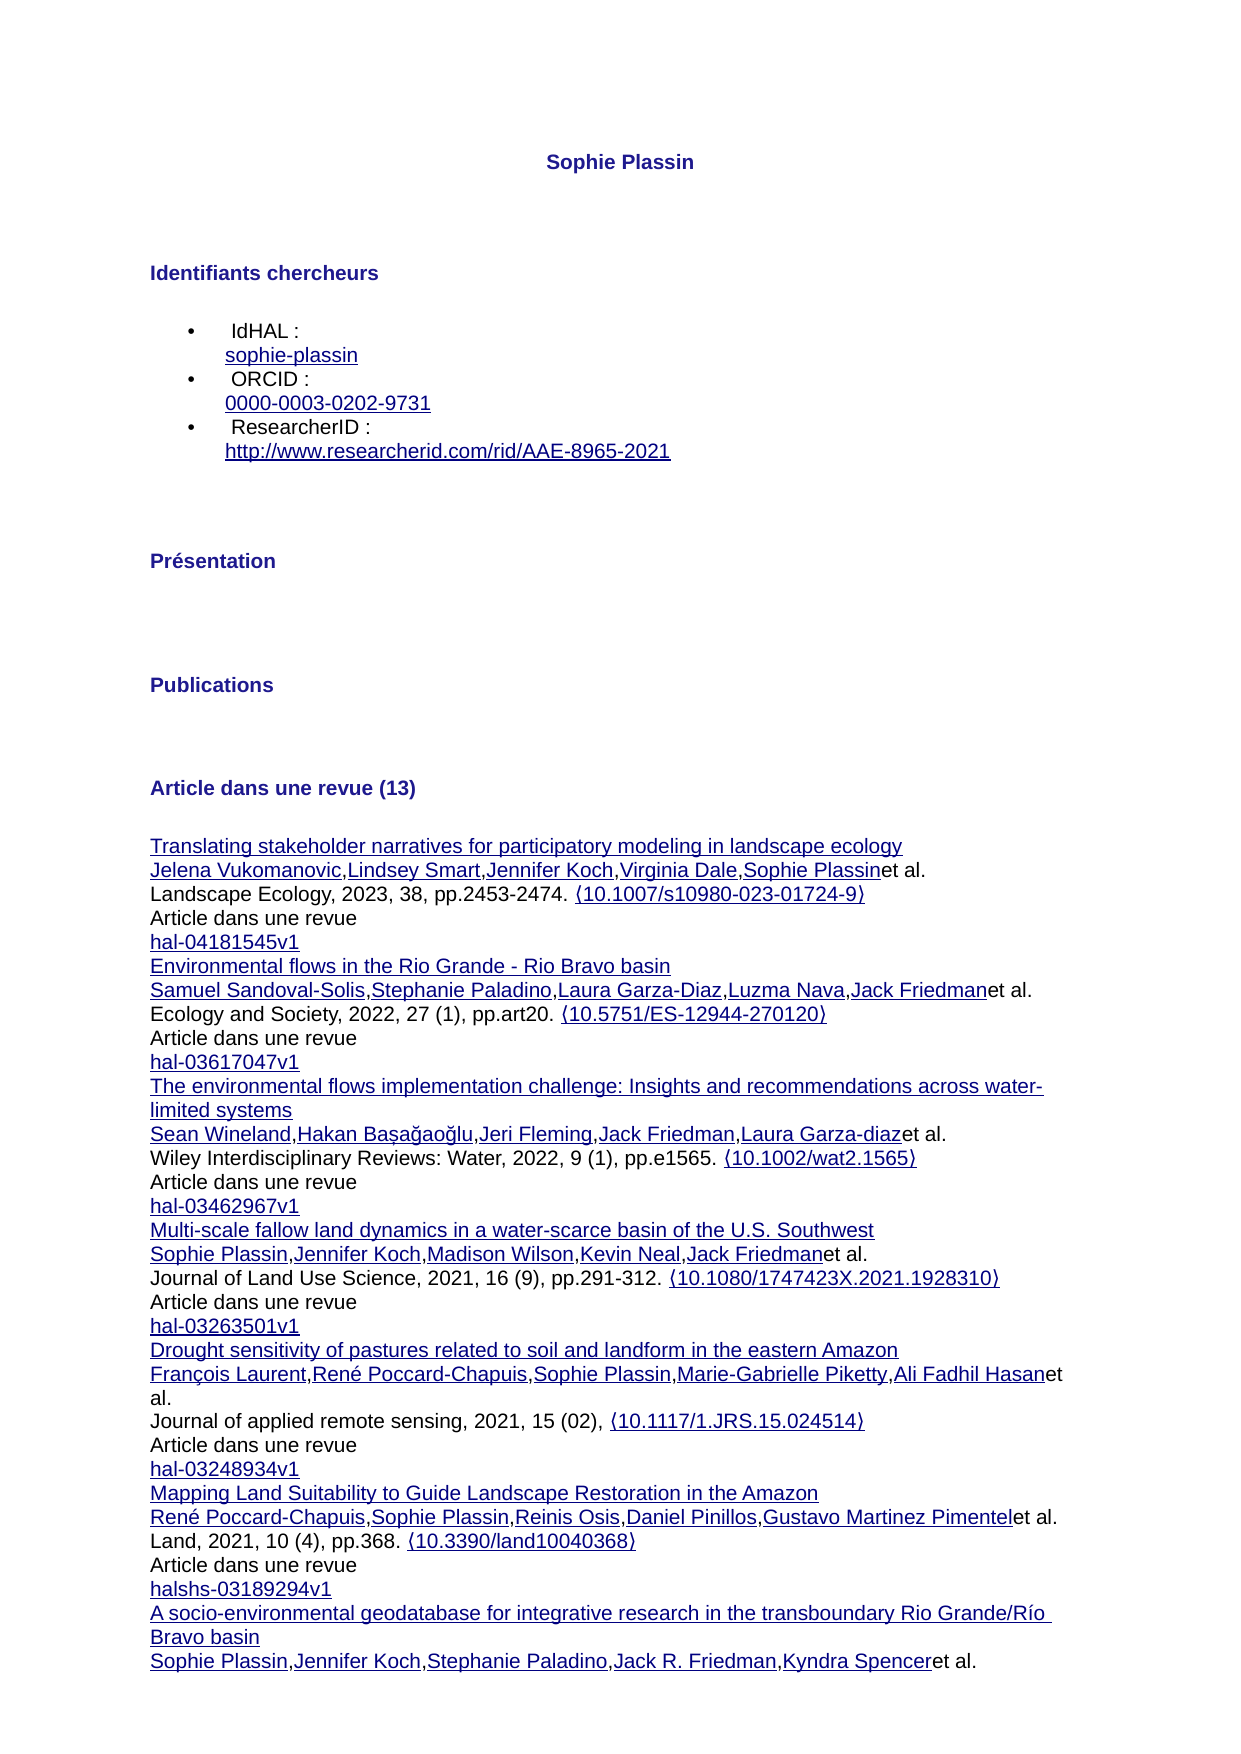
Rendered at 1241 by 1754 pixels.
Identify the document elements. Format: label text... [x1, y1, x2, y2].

list 0000-0003-0202-9731 [187, 391, 1090, 414]
subtitle Présentation [150, 549, 1090, 573]
list IdHAL : [187, 319, 1090, 343]
list ORCID : [187, 367, 1090, 391]
table_cell A socio-environmental geodatabase for integrative research in the transboundary Rio Grande/Río Bravo basin Sophie Plassin,Jennifer Koch,Stephanie Paladino,Jack R. Friedman,Kyndra Spenceret al. [150, 1601, 1090, 1673]
subtitle Sophie Plassin [150, 150, 1090, 174]
subtitle Identifiants chercheurs [150, 260, 1090, 284]
table_cell The environmental flows implementation challenge: Insights and recommendations across water‐limited systems Sean Wineland,Hakan Bașağaoğlu,Jeri Fleming,Jack Friedman,Laura Garza‐diazet al. Wiley Interdisciplinary Reviews: Water, 2022, 9 (1), pp.e1565. ⟨10.1002/wat2.1565⟩ Article dans une revue hal-03462967v1 [150, 1074, 1090, 1218]
table_cell Multi-scale fallow land dynamics in a water-scarce basin of the U.S. Southwest Sophie Plassin,Jennifer Koch,Madison Wilson,Kevin Neal,Jack Friedmanet al. Journal of Land Use Science, 2021, 16 (9), pp.291-312. ⟨10.1080/1747423X.2021.1928310⟩ Article dans une revue hal-03263501v1 [150, 1218, 1090, 1337]
table_cell Mapping Land Suitability to Guide Landscape Restoration in the Amazon René Poccard-Chapuis,Sophie Plassin,Reinis Osis,Daniel Pinillos,Gustavo Martinez Pimentelet al. Land, 2021, 10 (4), pp.368. ⟨10.3390/land10040368⟩ Article dans une revue halshs-03189294v1 [150, 1481, 1090, 1601]
list sophie-plassin [187, 343, 1090, 367]
subtitle Article dans une revue (13) [150, 776, 1090, 800]
table_cell Environmental flows in the Rio Grande - Rio Bravo basin Samuel Sandoval-Solis,Stephanie Paladino,Laura Garza-Diaz,Luzma Nava,Jack Friedmanet al. Ecology and Society, 2022, 27 (1), pp.art20. ⟨10.5751/ES-12944-270120⟩ Article dans une revue hal-03617047v1 [150, 954, 1090, 1074]
table_cell Drought sensitivity of pastures related to soil and landform in the eastern Amazon François Laurent,René Poccard-Chapuis,Sophie Plassin,Marie-Gabrielle Piketty,Ali Fadhil Hasanet al. Journal of applied remote sensing, 2021, 15 (02), ⟨10.1117/1.JRS.15.024514⟩ Article dans une revue hal-03248934v1 [150, 1338, 1090, 1481]
subtitle Publications [150, 673, 1090, 697]
list ResearcherID : [187, 414, 1090, 438]
table_header Translating stakeholder narratives for participatory modeling in landscape ecology Jelena Vukomanovic,Lindsey Smart,Jennifer Koch,Virginia Dale,Sophie Plassinet al. Landscape Ecology, 2023, 38, pp.2453-2474. ⟨10.1007/s10980-023-01724-9⟩ Article dans une revue hal-04181545v1 [150, 834, 1090, 954]
list http://www.researcherid.com/rid/AAE-8965-2021 [187, 438, 1090, 462]
